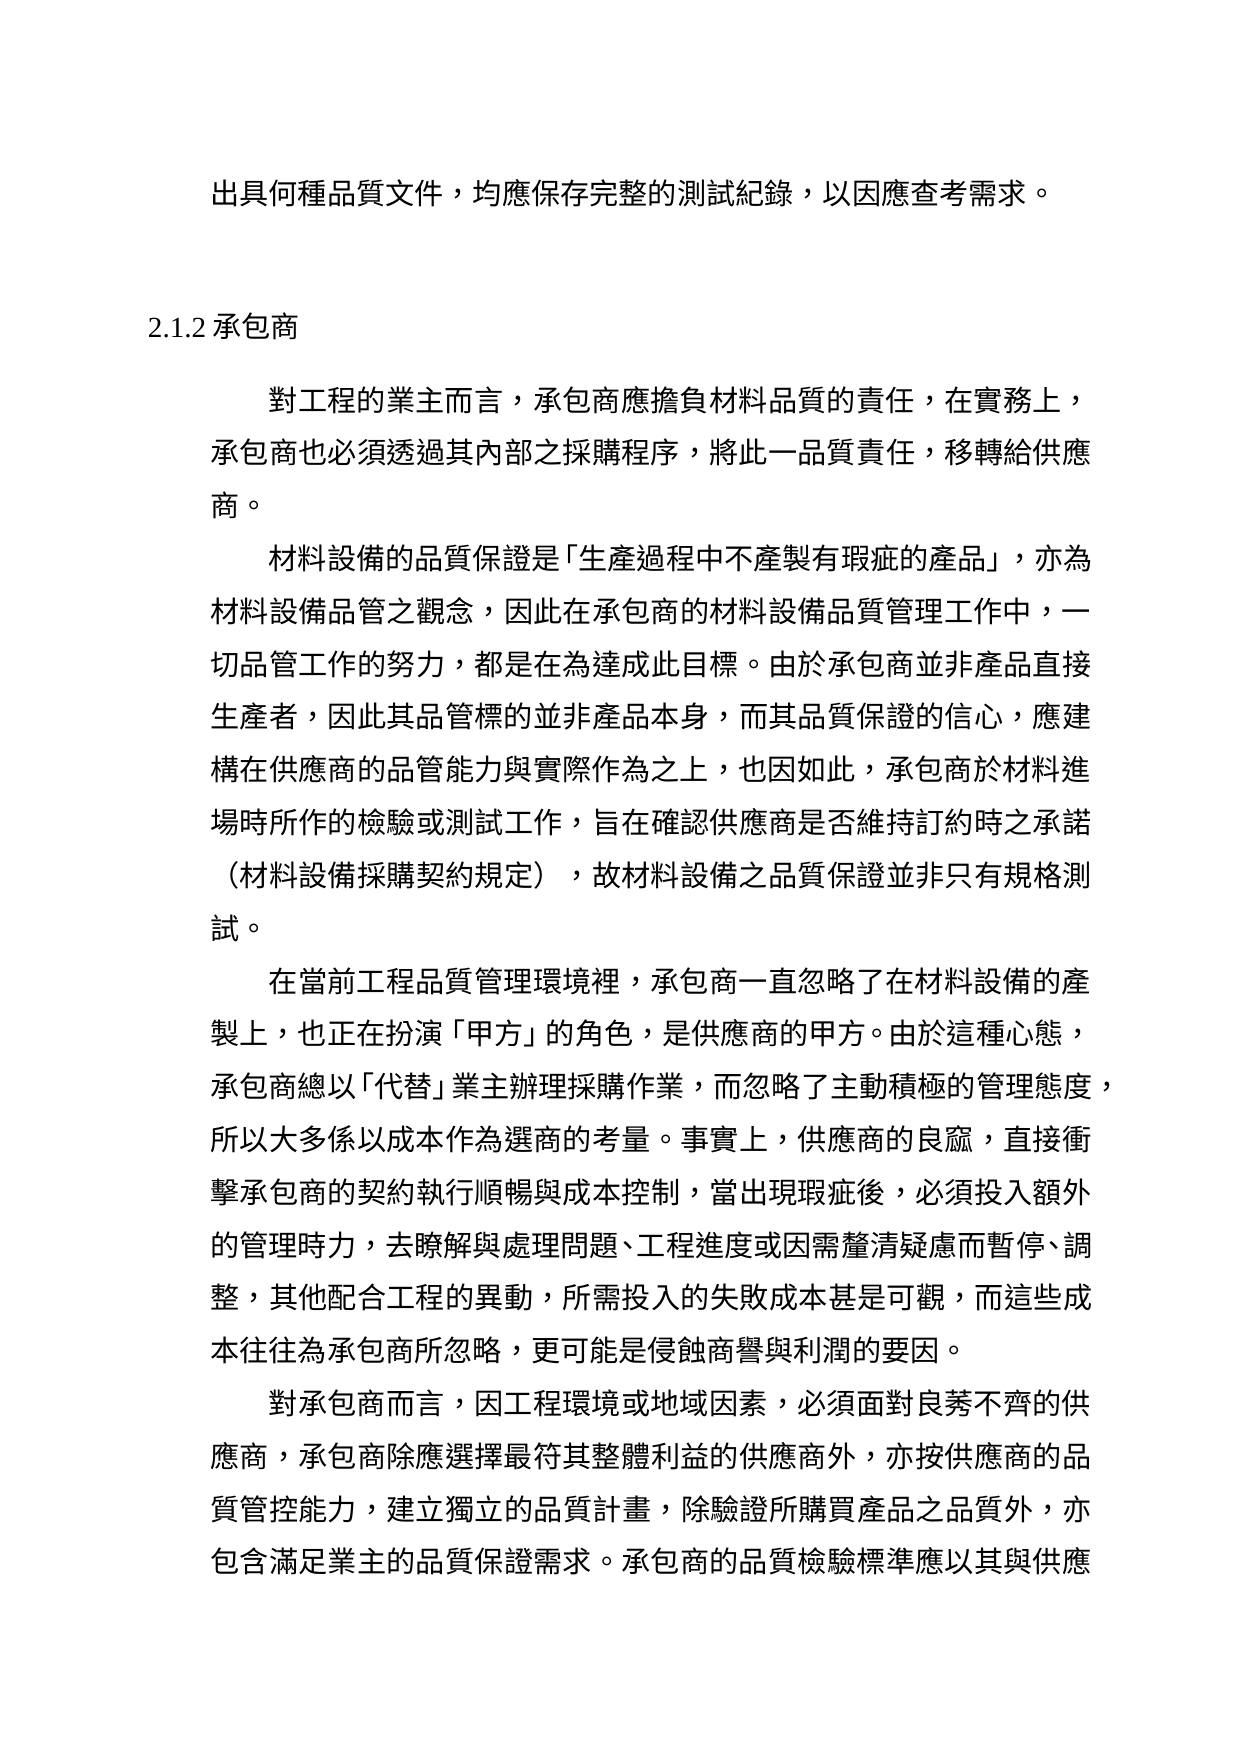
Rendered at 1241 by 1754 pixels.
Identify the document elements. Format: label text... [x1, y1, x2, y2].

text 在當前工程品質管理環境裡，承包商一直忽略了在材料設備的產製上，也正在扮演「甲方」的角色，是供應商的甲方。由於這種心態，承包商總以「代替」業主辦理採購作業，而忽略了主動積極的管理態度，所以大多係以成本作為選商的考量。事實上，供應商的良窳，直接衝擊承包商的契約執行順暢與成本控制，當出現瑕疵後，必須投入額外的管理時力，去瞭解與處理問題、工程進度或因需釐清疑慮而暫停、調整，其他配合工程的異動，所需投入的失敗成本甚是可觀，而這些成本往往為承包商所忽略，更可能是侵蝕商譽與利潤的要因。 [210, 958, 1092, 1370]
subtitle 2.1.2承包商 [148, 303, 1092, 346]
text 材料設備的品質保證是「生產過程中不產製有瑕疵的產品」，亦為材料設備品管之觀念，因此在承包商的材料設備品質管理工作中，一切品管工作的努力，都是在為達成此目標。由於承包商並非產品直接生產者，因此其品管標的並非產品本身，而其品質保證的信心，應建構在供應商的品管能力與實際作為之上，也因如此，承包商於材料進場時所作的檢驗或測試工作，旨在確認供應商是否維持訂約時之承諾（材料設備採購契約規定），故材料設備之品質保證並非只有規格測試。 [210, 536, 1092, 948]
text 對工程的業主而言，承包商應擔負材料品質的責任，在實務上，承包商也必須透過其內部之採購程序，將此一品質責任，移轉給供應商。 [210, 377, 1092, 525]
text 由以上說明，我們可概略將供應商的品管作業內涵，作簡要歸納：供應商的驗證規格為「生產規格（經由規劃設計至量產品管過程所制訂）」；驗證頻率則係每批或遵照產品規範（ASTM、JIS、CNS等）；品管作業所產出之文件為「出廠測試報告」或品質證明書，不論供應商出具何種品質文件，均應保存完整的測試紀錄，以因應查考需求。 [210, 171, 1092, 213]
text 對承包商而言，因工程環境或地域因素，必須面對良莠不齊的供應商，承包商除應選擇最符其整體利益的供應商外，亦按供應商的品質管控能力，建立獨立的品質計畫，除驗證所購買產品之品質外，亦包含滿足業主的品質保證需求。承包商的品質檢驗標準應以其與供應 [210, 1381, 1092, 1581]
